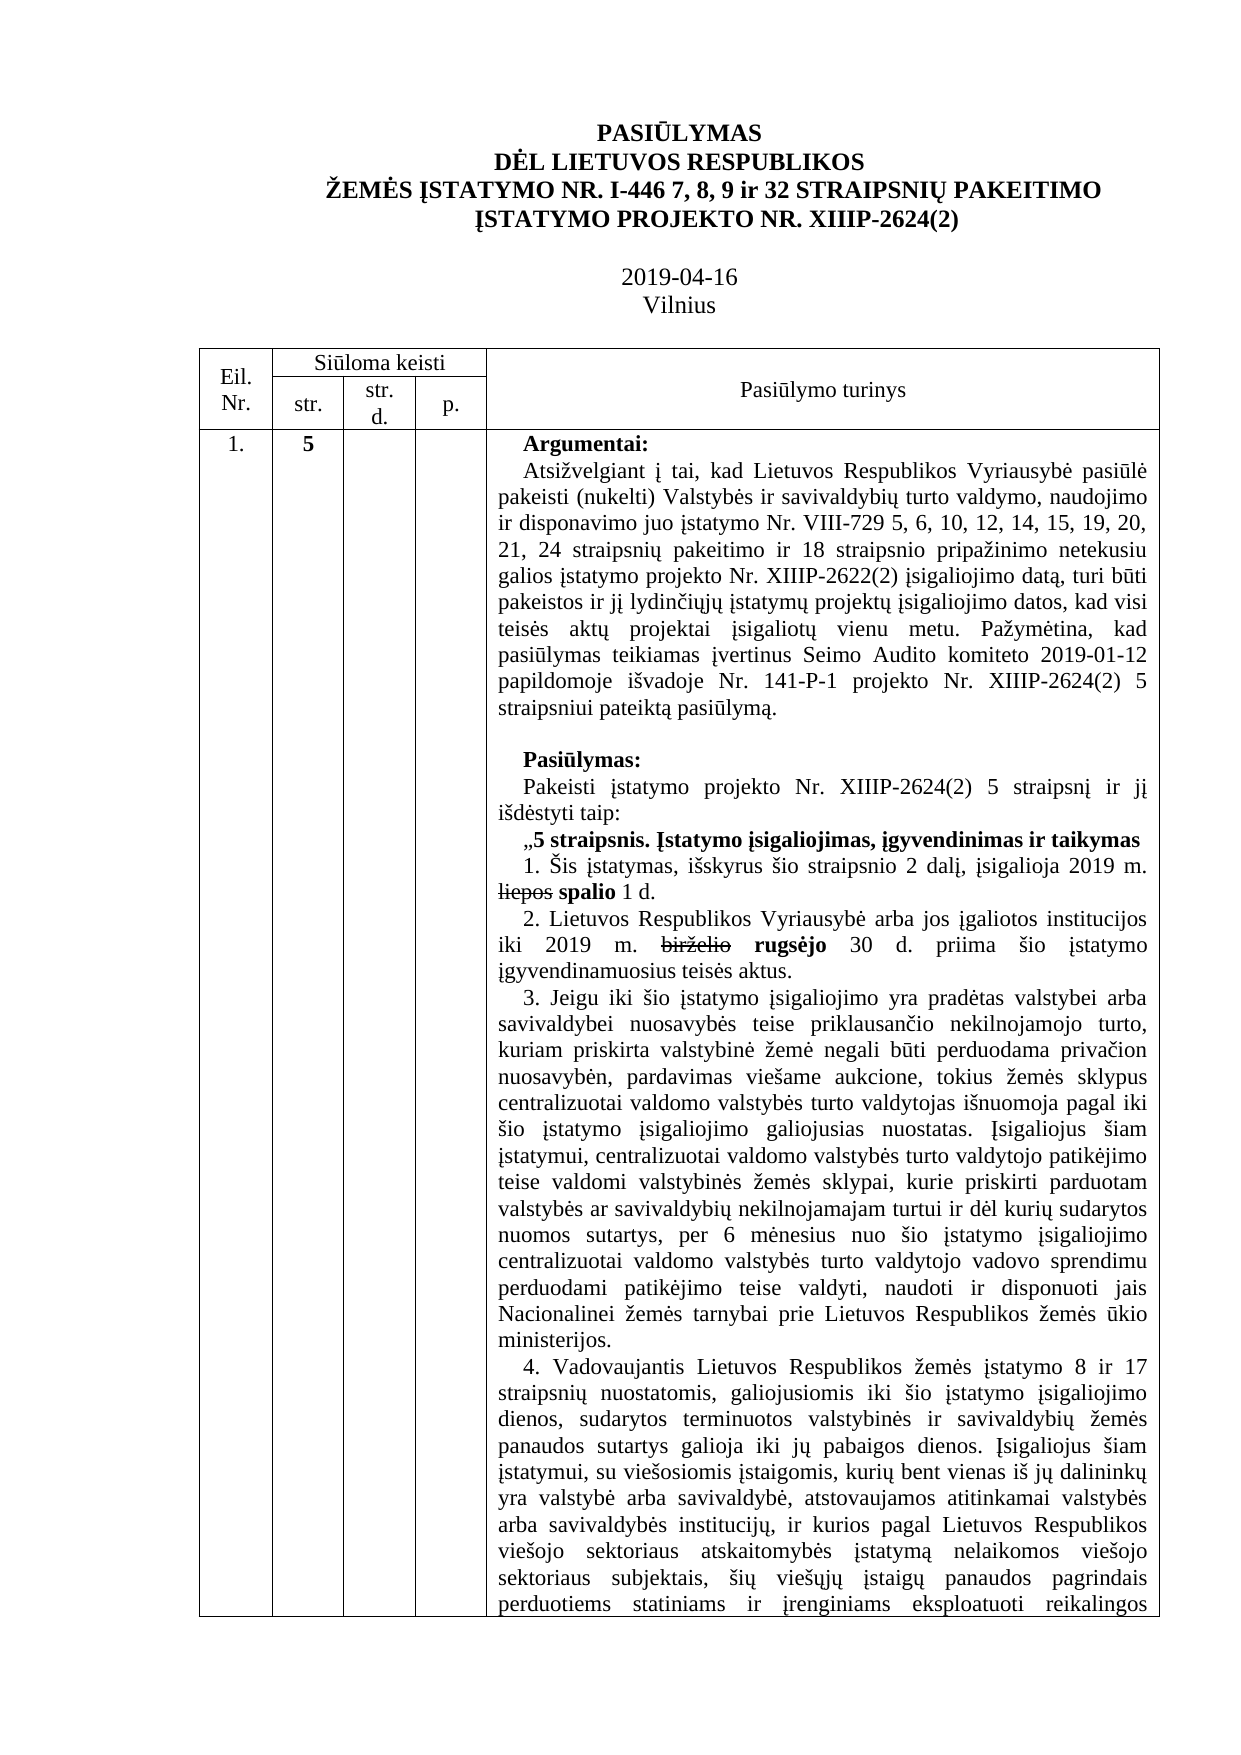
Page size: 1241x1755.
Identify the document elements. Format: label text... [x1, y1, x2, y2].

table_cell [344, 430, 415, 1616]
text ĮSTATYMO PROJEKTO NR. XIIIP-2624(2) [177, 204, 1181, 233]
table_cell 5 [273, 430, 343, 1616]
text Vilnius [177, 291, 1181, 319]
table_cell str. d. [344, 377, 415, 429]
table_cell 1. [200, 430, 272, 1616]
text DĖL LIETUVOS RESPUBLIKOS [177, 147, 1181, 176]
table_header Eil. Nr. [200, 349, 272, 429]
table_cell p. [416, 377, 486, 429]
text PASIŪLYMAS [177, 118, 1181, 147]
text 2019-04-16 [177, 262, 1181, 291]
text ŽEMĖS ĮSTATYMO NR. I-446 7, 8, 9 ir 32 STRAIPSNIŲ PAKEITIMO [177, 176, 1181, 204]
table_cell Argumentai: Atsižvelgiant į tai, kad Lietuvos Respublikos Vyriausybė pasiūlė pakeisti (nukelti) Valstybės ir savivaldybių turto valdymo, naudojimo ir disponavimo juo įstatymo Nr. VIII-729 5, 6, 10, 12, 14, 15, 19, 20, 21, 24 straipsnių pakeitimo ir 18 straipsnio pripažinimo netekusiu galios įstatymo projekto Nr. XIIIP-2622(2) įsigaliojimo datą, turi būti pakeistos ir jį lydinčiųjų įstatymų projektų įsigaliojimo datos, kad visi teisės aktų projektai įsigaliotų vienu metu. Pažymėtina, kad pasiūlymas teikiamas įvertinus Seimo Audito komiteto 2019-01-12 papildomoje išvadoje Nr. 141-P-1 projekto Nr. XIIIP-2624(2) 5 straipsniui pateiktą pasiūlymą. Pasiūlymas: Pakeisti įstatymo projekto Nr. XIIIP-2624(2) 5 straipsnį ir jį išdėstyti taip: „5 straipsnis. Įstatymo įsigaliojimas, įgyvendinimas ir taikymas 1. Šis įstatymas, išskyrus šio straipsnio 2 dalį, įsigalioja 2019 m. liepos spalio 1 d. 2. Lietuvos Respublikos Vyriausybė arba jos įgaliotos institucijos iki 2019 m. birželio rugsėjo 30 d. priima šio įstatymo įgyvendinamuosius teisės aktus. 3. Jeigu iki šio įstatymo įsigaliojimo yra pradėtas valstybei arba savivaldybei nuosavybės teise priklausančio nekilnojamojo turto, kuriam priskirta valstybinė žemė negali būti perduodama privačion nuosavybėn, pardavimas viešame aukcione, tokius žemės sklypus centralizuotai valdomo valstybės turto valdytojas išnuomoja pagal iki šio įstatymo įsigaliojimo galiojusias nuostatas. Įsigaliojus šiam įstatymui, centralizuotai valdomo valstybės turto valdytojo patikėjimo teise valdomi valstybinės žemės sklypai, kurie priskirti parduotam valstybės ar savivaldybių nekilnojamajam turtui ir dėl kurių sudarytos nuomos sutartys, per 6 mėnesius nuo šio įstatymo įsigaliojimo centralizuotai valdomo valstybės turto valdytojo vadovo sprendimu perduodami patikėjimo teise valdyti, naudoti ir disponuoti jais Nacionalinei žemės tarnybai prie Lietuvos Respublikos žemės ūkio ministerijos. 4. Vadovaujantis Lietuvos Respublikos žemės įstatymo 8 ir 17 straipsnių nuostatomis, galiojusiomis iki šio įstatymo įsigaliojimo dienos, sudarytos terminuotos valstybinės ir savivaldybių žemės panaudos sutartys galioja iki jų pabaigos dienos. Įsigaliojus šiam įstatymui, su viešosiomis įstaigomis, kurių bent vienas iš jų dalininkų yra valstybė arba savivaldybė, atstovaujamos atitinkamai valstybės arba savivaldybės institucijų, ir kurios pagal Lietuvos Respublikos viešojo sektoriaus atskaitomybės įstatymą nelaikomos viešojo sektoriaus subjektais, šių viešųjų įstaigų panaudos pagrindais perduotiems statiniams ir įrenginiams eksploatuoti reikalingos [487, 430, 1159, 1616]
table_cell str. [273, 377, 343, 429]
table_header Siūloma keisti [273, 349, 486, 376]
table_cell [416, 430, 486, 1616]
table_header Pasiūlymo turinys [487, 349, 1159, 429]
